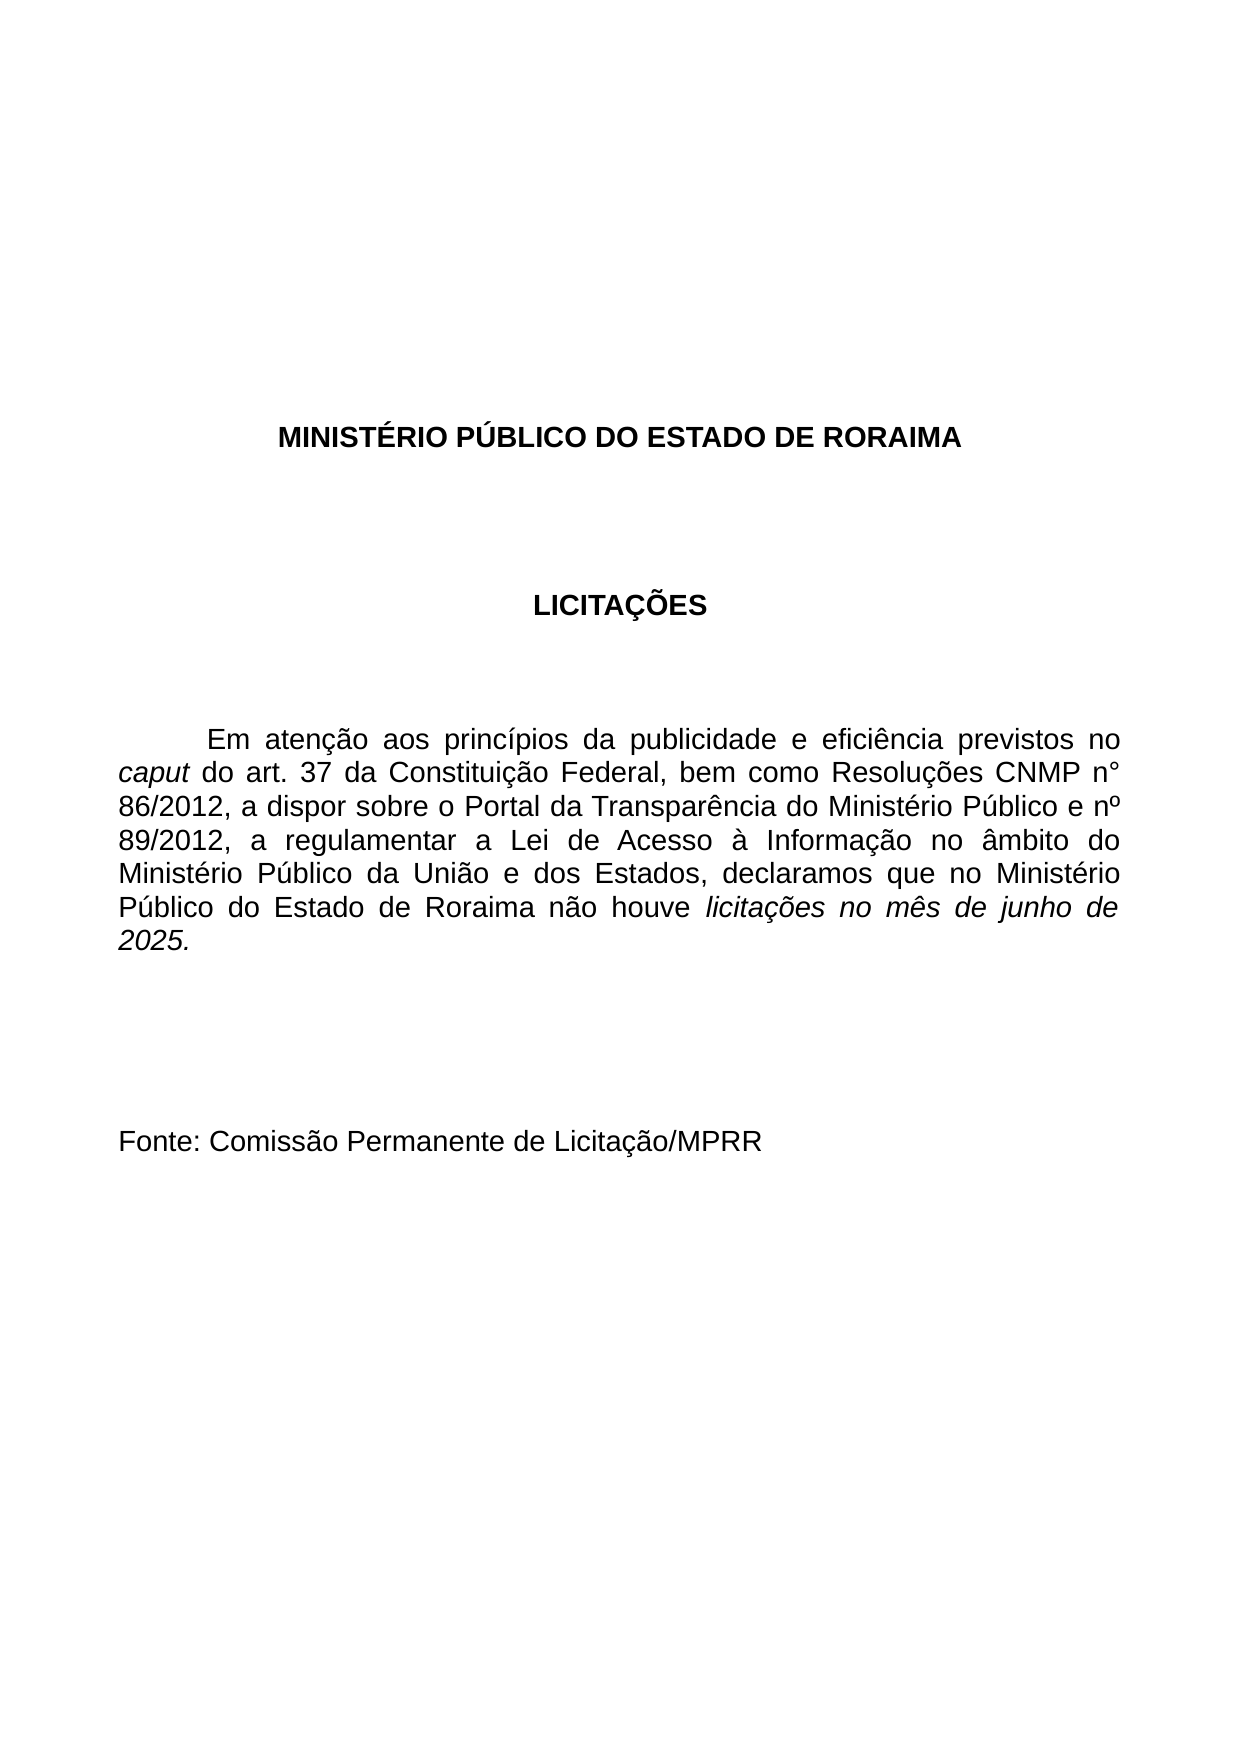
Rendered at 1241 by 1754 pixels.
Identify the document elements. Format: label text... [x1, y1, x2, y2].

text Fonte: Comissão Permanente de Licitação/MPRR [118, 1124, 1122, 1158]
text Em atenção aos princípios da publicidade e eficiência previstos no caput do art. 37 da Constituição Federal, bem como Resoluções CNMP n° 86/2012, a dispor sobre o Portal da Transparência do Ministério Público e nº 89/2012, a regulamentar a Lei de Acesso à Informação no âmbito do Ministério Público da União e dos Estados, declaramos que no Ministério Público do Estado de Roraima não houve licitações no mês de junho de 2025. [118, 722, 1122, 957]
text LICITAÇÕES [118, 588, 1122, 621]
text MINISTÉRIO PÚBLICO DO ESTADO DE RORAIMA [118, 420, 1122, 453]
